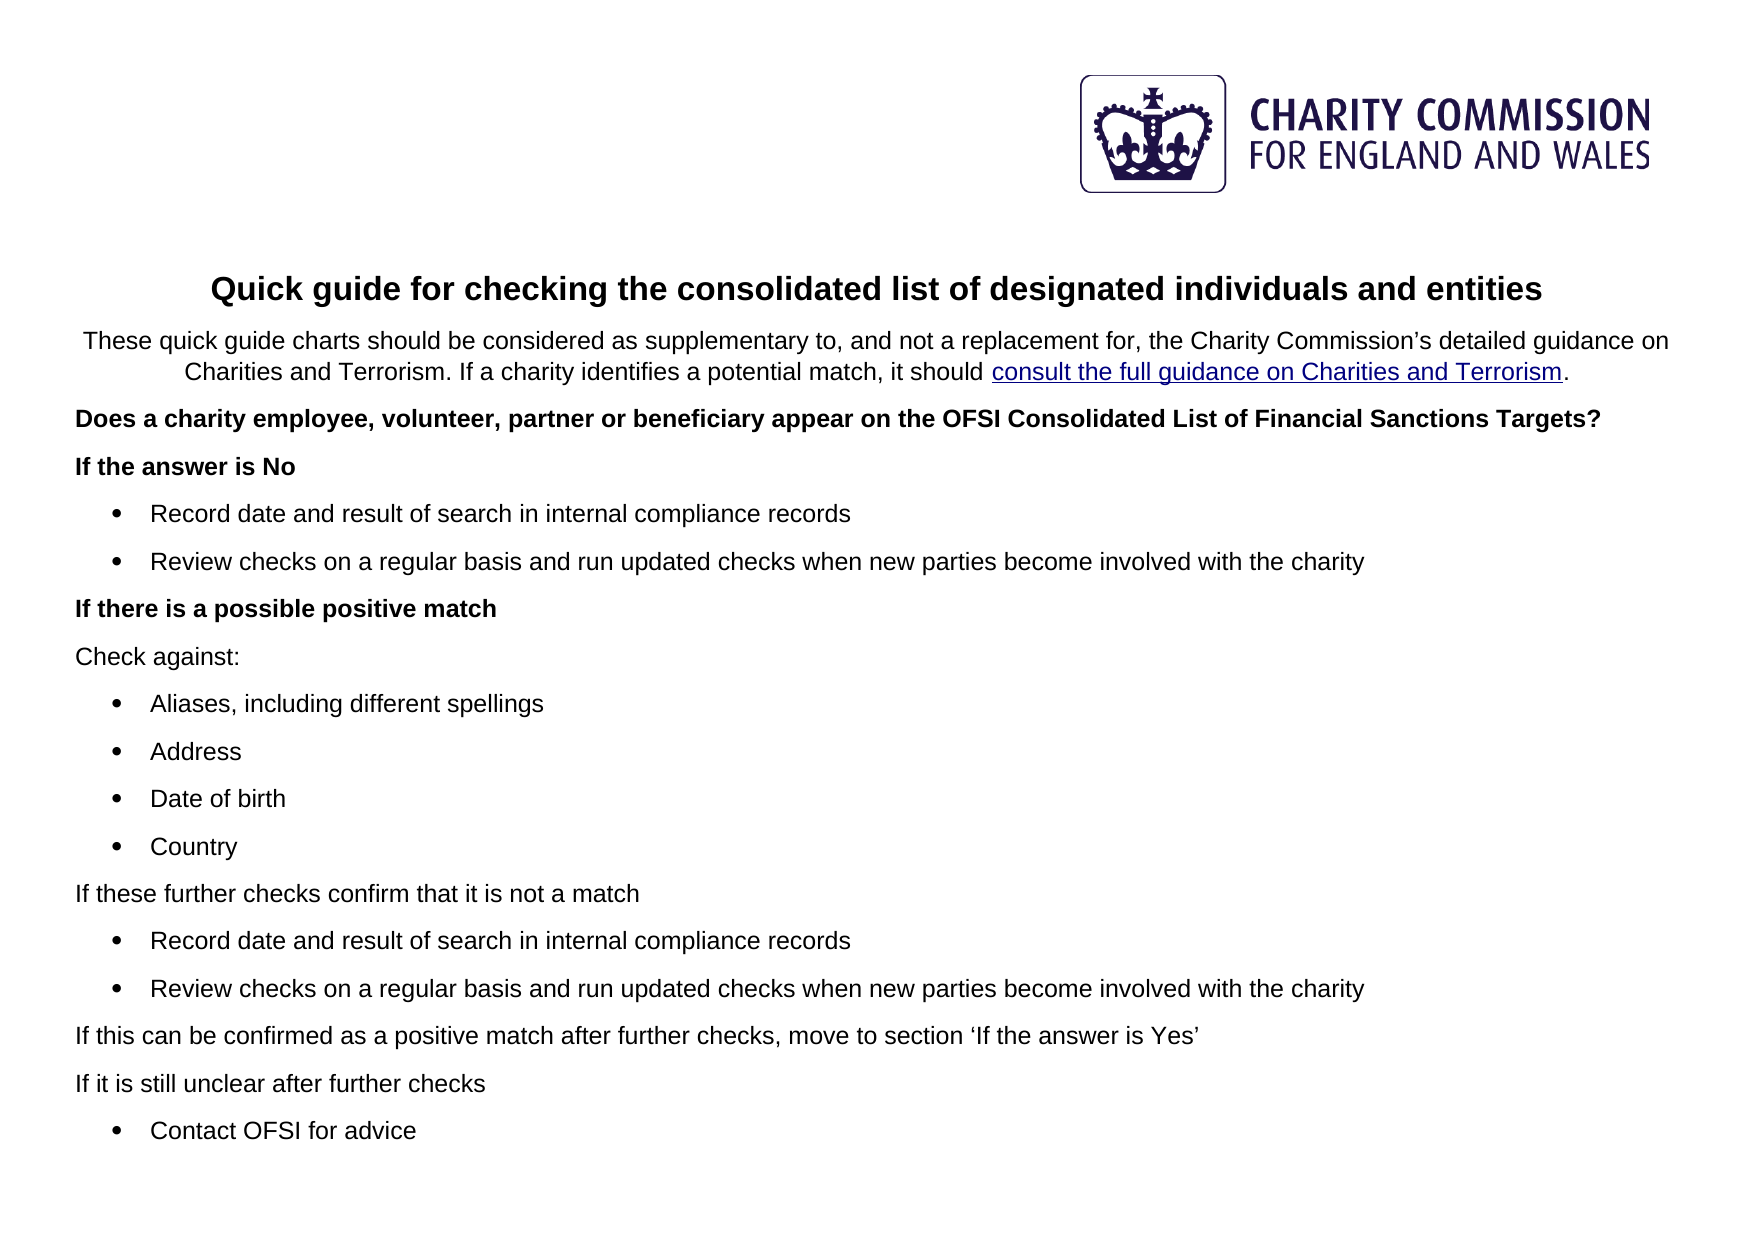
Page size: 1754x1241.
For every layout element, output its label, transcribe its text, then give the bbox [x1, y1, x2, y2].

text Quick guide for checking the consolidated list of designated individuals and entities [75, 268, 1679, 307]
text If these further checks confirm that it is not a match [75, 879, 1679, 908]
text If there is a possible positive match [75, 594, 1679, 623]
list Record date and result of search in internal compliance records [112, 499, 1679, 528]
text If the answer is No [75, 452, 1679, 481]
list Address [112, 736, 1679, 765]
text Check against: [75, 642, 1679, 670]
list Country [112, 831, 1679, 860]
list Review checks on a regular basis and run updated checks when new parties become involved with the charity [112, 974, 1679, 1003]
list Aliases, including different spellings [112, 689, 1679, 718]
list Contact OFSI for advice [112, 1116, 1679, 1145]
text If this can be confirmed as a positive match after further checks, move to section ‘If the answer is Yes’ [75, 1021, 1679, 1050]
list Record date and result of search in internal compliance records [112, 926, 1679, 955]
text These quick guide charts should be considered as supplementary to, and not a replacement for, the Charity Commission’s detailed guidance on Charities and Terrorism. If a charity identifies a potential match, it should consult the full guidance on Charities and Terrorism. [75, 326, 1679, 386]
list Review checks on a regular basis and run updated checks when new parties become involved with the charity [112, 547, 1679, 576]
text Does a charity employee, volunteer, partner or beneficiary appear on the OFSI Consolidated List of Financial Sanctions Targets? [75, 404, 1679, 433]
text If it is still unclear after further checks [75, 1069, 1679, 1097]
list Date of birth [112, 784, 1679, 813]
